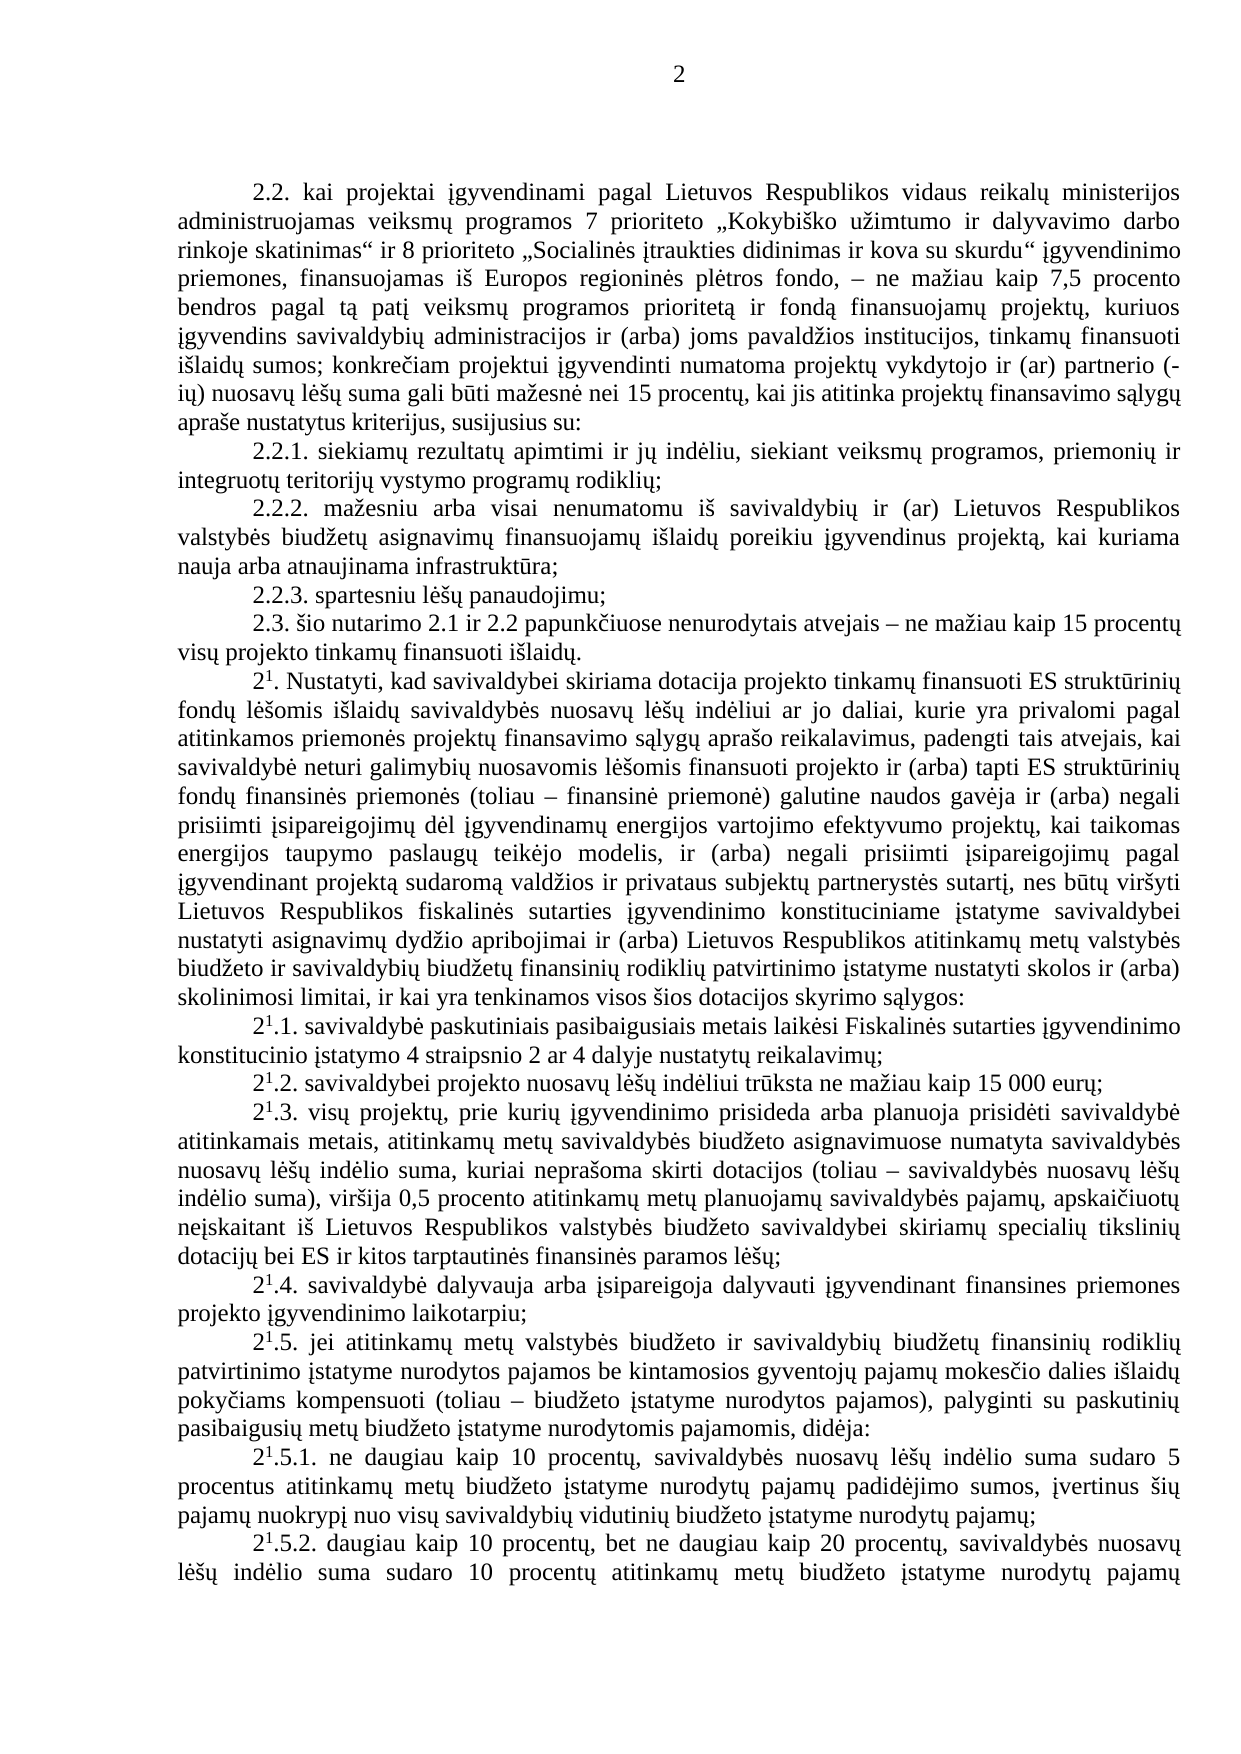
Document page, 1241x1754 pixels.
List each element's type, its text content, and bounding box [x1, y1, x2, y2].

text 21.4. savivaldybė dalyvauja arba įsipareigoja dalyvauti įgyvendinant finansines priemones projekto įgyvendinimo laikotarpiu; [177, 1270, 1181, 1327]
text 2.2.3. spartesniu lėšų panaudojimu; [177, 580, 1181, 608]
text 21.5.2. daugiau kaip 10 procentų, bet ne daugiau kaip 20 procentų, savivaldybės nuosavų lėšų indėlio suma sudaro 10 procentų atitinkamų metų biudžeto įstatyme nurodytų pajamų [177, 1528, 1181, 1586]
text 2.2.1. siekiamų rezultatų apimtimi ir jų indėliu, siekiant veiksmų programos, priemonių ir integruotų teritorijų vystymo programų rodiklių; [177, 436, 1181, 493]
text 2.2.2. mažesniu arba visai nenumatomu iš savivaldybių ir (ar) Lietuvos Respublikos valstybės biudžetų asignavimų finansuojamų išlaidų poreikiu įgyvendinus projektą, kai kuriama nauja arba atnaujinama infrastruktūra; [177, 493, 1181, 580]
text 21.5. jei atitinkamų metų valstybės biudžeto ir savivaldybių biudžetų finansinių rodiklių patvirtinimo įstatyme nurodytos pajamos be kintamosios gyventojų pajamų mokesčio dalies išlaidų pokyčiams kompensuoti (toliau – biudžeto įstatyme nurodytos pajamos), palyginti su paskutinių pasibaigusių metų biudžeto įstatyme nurodytomis pajamomis, didėja: [177, 1327, 1181, 1442]
text 2.2. kai projektai įgyvendinami pagal Lietuvos Respublikos vidaus reikalų ministerijos administruojamas veiksmų programos 7 prioriteto „Kokybiško užimtumo ir dalyvavimo darbo rinkoje skatinimas“ ir 8 prioriteto „Socialinės įtraukties didinimas ir kova su skurdu“ įgyvendinimo priemones, finansuojamas iš Europos regioninės plėtros fondo, – ne mažiau kaip 7,5 procento bendros pagal tą patį veiksmų programos prioritetą ir fondą finansuojamų projektų, kuriuos įgyvendins savivaldybių administracijos ir (arba) joms pavaldžios institucijos, tinkamų finansuoti išlaidų sumos; konkrečiam projektui įgyvendinti numatoma projektų vykdytojo ir (ar) partnerio (-ių) nuosavų lėšų suma gali būti mažesnė nei 15 procentų, kai jis atitinka projektų finansavimo sąlygų apraše nustatytus kriterijus, susijusius su: [177, 177, 1181, 436]
text 21.5.1. ne daugiau kaip 10 procentų, savivaldybės nuosavų lėšų indėlio suma sudaro 5 procentus atitinkamų metų biudžeto įstatyme nurodytų pajamų padidėjimo sumos, įvertinus šių pajamų nuokrypį nuo visų savivaldybių vidutinių biudžeto įstatyme nurodytų pajamų; [177, 1442, 1181, 1528]
text 21.3. visų projektų, prie kurių įgyvendinimo prisideda arba planuoja prisidėti savivaldybė atitinkamais metais, atitinkamų metų savivaldybės biudžeto asignavimuose numatyta savivaldybės nuosavų lėšų indėlio suma, kuriai neprašoma skirti dotacijos (toliau – savivaldybės nuosavų lėšų indėlio suma), viršija 0,5 procento atitinkamų metų planuojamų savivaldybės pajamų, apskaičiuotų neįskaitant iš Lietuvos Respublikos valstybės biudžeto savivaldybei skiriamų specialių tikslinių dotacijų bei ES ir kitos tarptautinės finansinės paramos lėšų; [177, 1097, 1181, 1270]
text 21.2. savivaldybei projekto nuosavų lėšų indėliui trūksta ne mažiau kaip 15 000 eurų; [177, 1068, 1181, 1097]
text 2.3. šio nutarimo 2.1 ir 2.2 papunkčiuose nenurodytais atvejais – ne mažiau kaip 15 procentų visų projekto tinkamų finansuoti išlaidų. [177, 608, 1181, 666]
text 21.1. savivaldybė paskutiniais pasibaigusiais metais laikėsi Fiskalinės sutarties įgyvendinimo konstitucinio įstatymo 4 straipsnio 2 ar 4 dalyje nustatytų reikalavimų; [177, 1011, 1181, 1068]
text 21. Nustatyti, kad savivaldybei skiriama dotacija projekto tinkamų finansuoti ES struktūrinių fondų lėšomis išlaidų savivaldybės nuosavų lėšų indėliui ar jo daliai, kurie yra privalomi pagal atitinkamos priemonės projektų finansavimo sąlygų aprašo reikalavimus, padengti tais atvejais, kai savivaldybė neturi galimybių nuosavomis lėšomis finansuoti projekto ir (arba) tapti ES struktūrinių fondų finansinės priemonės (toliau – finansinė priemonė) galutine naudos gavėja ir (arba) negali prisiimti įsipareigojimų dėl įgyvendinamų energijos vartojimo efektyvumo projektų, kai taikomas energijos taupymo paslaugų teikėjo modelis, ir (arba) negali prisiimti įsipareigojimų pagal įgyvendinant projektą sudaromą valdžios ir privataus subjektų partnerystės sutartį, nes būtų viršyti Lietuvos Respublikos fiskalinės sutarties įgyvendinimo konstituciniame įstatyme savivaldybei nustatyti asignavimų dydžio apribojimai ir (arba) Lietuvos Respublikos atitinkamų metų valstybės biudžeto ir savivaldybių biudžetų finansinių rodiklių patvirtinimo įstatyme nustatyti skolos ir (arba) skolinimosi limitai, ir kai yra tenkinamos visos šios dotacijos skyrimo sąlygos: [177, 666, 1181, 1011]
